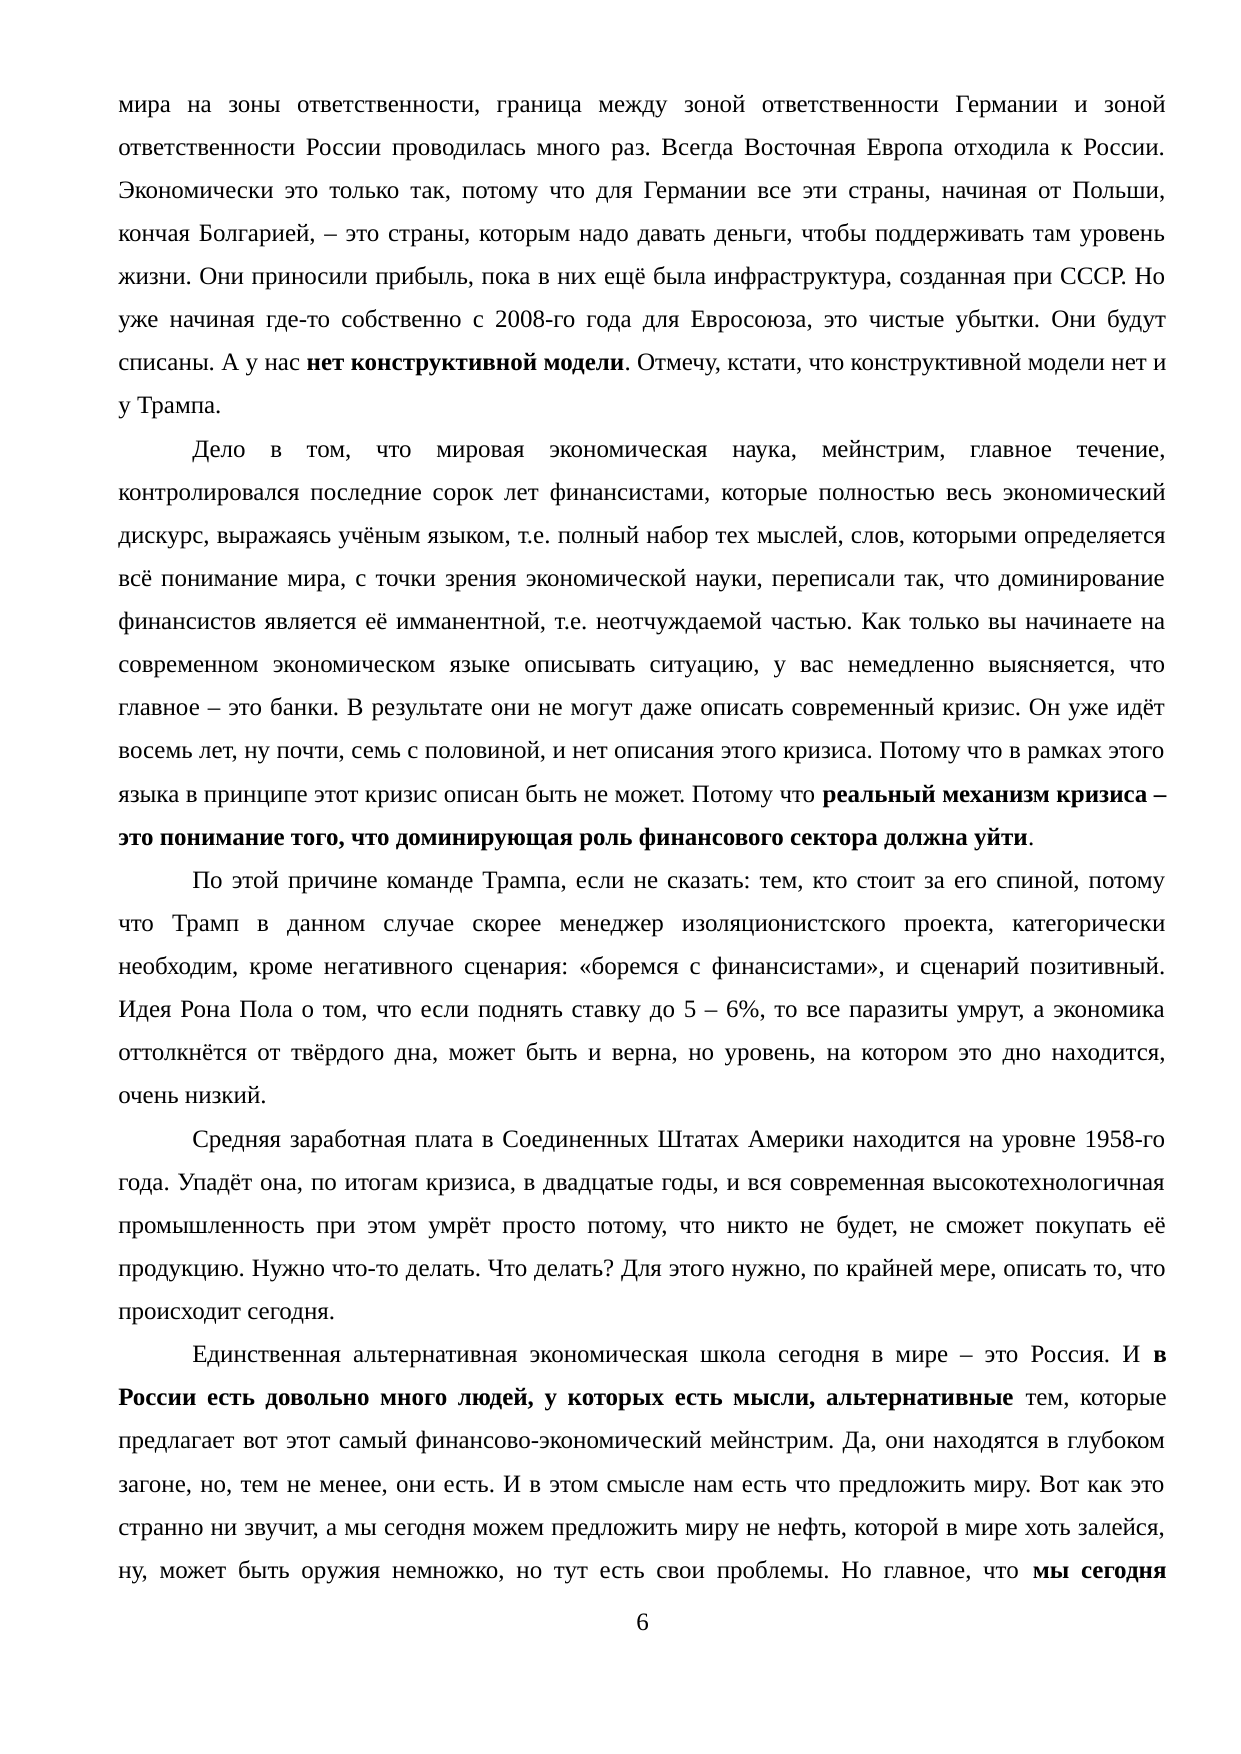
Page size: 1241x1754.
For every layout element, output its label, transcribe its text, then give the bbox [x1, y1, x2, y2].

text Средняя заработная плата в Соединенных Штатах Америки находится на уровне 1958-го года. Упадëт она, по итогам кризиса, в двадцатые годы, и вся современная высокотехнологичная промышленность при этом умрëт просто потому, что никто не будет, не сможет покупать еë продукцию. Нужно что-то делать. Что делать? Для этого нужно, по крайней мере, описать то, что происходит сегодня. [118, 1124, 1167, 1325]
text Единственная альтернативная экономическая школа сегодня в мире – это Россия. И в России есть довольно много людей, у которых есть мысли, альтернативные тем, которые предлагает вот этот самый финансово-экономический мейнстрим. Да, они находятся в глубоком загоне, но, тем не менее, они есть. И в этом смысле нам есть что предложить миру. Вот как это странно ни звучит, а мы сегодня можем предложить миру не нефть, которой в мире хоть залейся, ну, может быть оружия немножко, но тут есть свои проблемы. Но главное, что мы сегодня [118, 1339, 1167, 1584]
text По этой причине команде Трампа, если не сказать: тем, кто стоит за его спиной, потому что Трамп в данном случае скорее менеджер изоляционистского проекта, категорически необходим, кроме негативного сценария: «боремся с финансистами», и сценарий позитивный. Идея Рона Пола о том, что если поднять ставку до 5 – 6%, то все паразиты умрут, а экономика оттолкнëтся от твëрдого дна, может быть и верна, но уровень, на котором это дно находится, очень низкий. [118, 865, 1167, 1109]
text Дело в том, что мировая экономическая наука, мейнстрим, главное течение, контролировался последние сорок лет финансистами, которые полностью весь экономический дискурс, выражаясь учëным языком, т.е. полный набор тех мыслей, слов, которыми определяется всë понимание мира, с точки зрения экономической науки, переписали так, что доминирование финансистов является еë имманентной, т.е. неотчуждаемой частью. Как только вы начинаете на современном экономическом языке описывать ситуацию, у вас немедленно выясняется, что главное – это банки. В результате они не могут даже описать современный кризис. Он уже идëт восемь лет, ну почти, семь с половиной, и нет описания этого кризиса. Потому что в рамках этого языка в принципе этот кризис описан быть не может. Потому что реальный механизм кризиса – это понимание того, что доминирующая роль финансового сектора должна уйти. [118, 434, 1167, 851]
text мира на зоны ответственности, граница между зоной ответственности Германии и зоной ответственности России проводилась много раз. Всегда Восточная Европа отходила к России. Экономически это только так, потому что для Германии все эти страны, начиная от Польши, кончая Болгарией, ‒ это страны, которым надо давать деньги, чтобы поддерживать там уровень жизни. Они приносили прибыль, пока в них ещë была инфраструктура, созданная при СССР. Но уже начиная где-то собственно с 2008-го года для Евросоюза, это чистые убытки. Они будут списаны. А у нас нет конструктивной модели. Отмечу, кстати, что конструктивной модели нет и у Трампа. [118, 89, 1167, 419]
